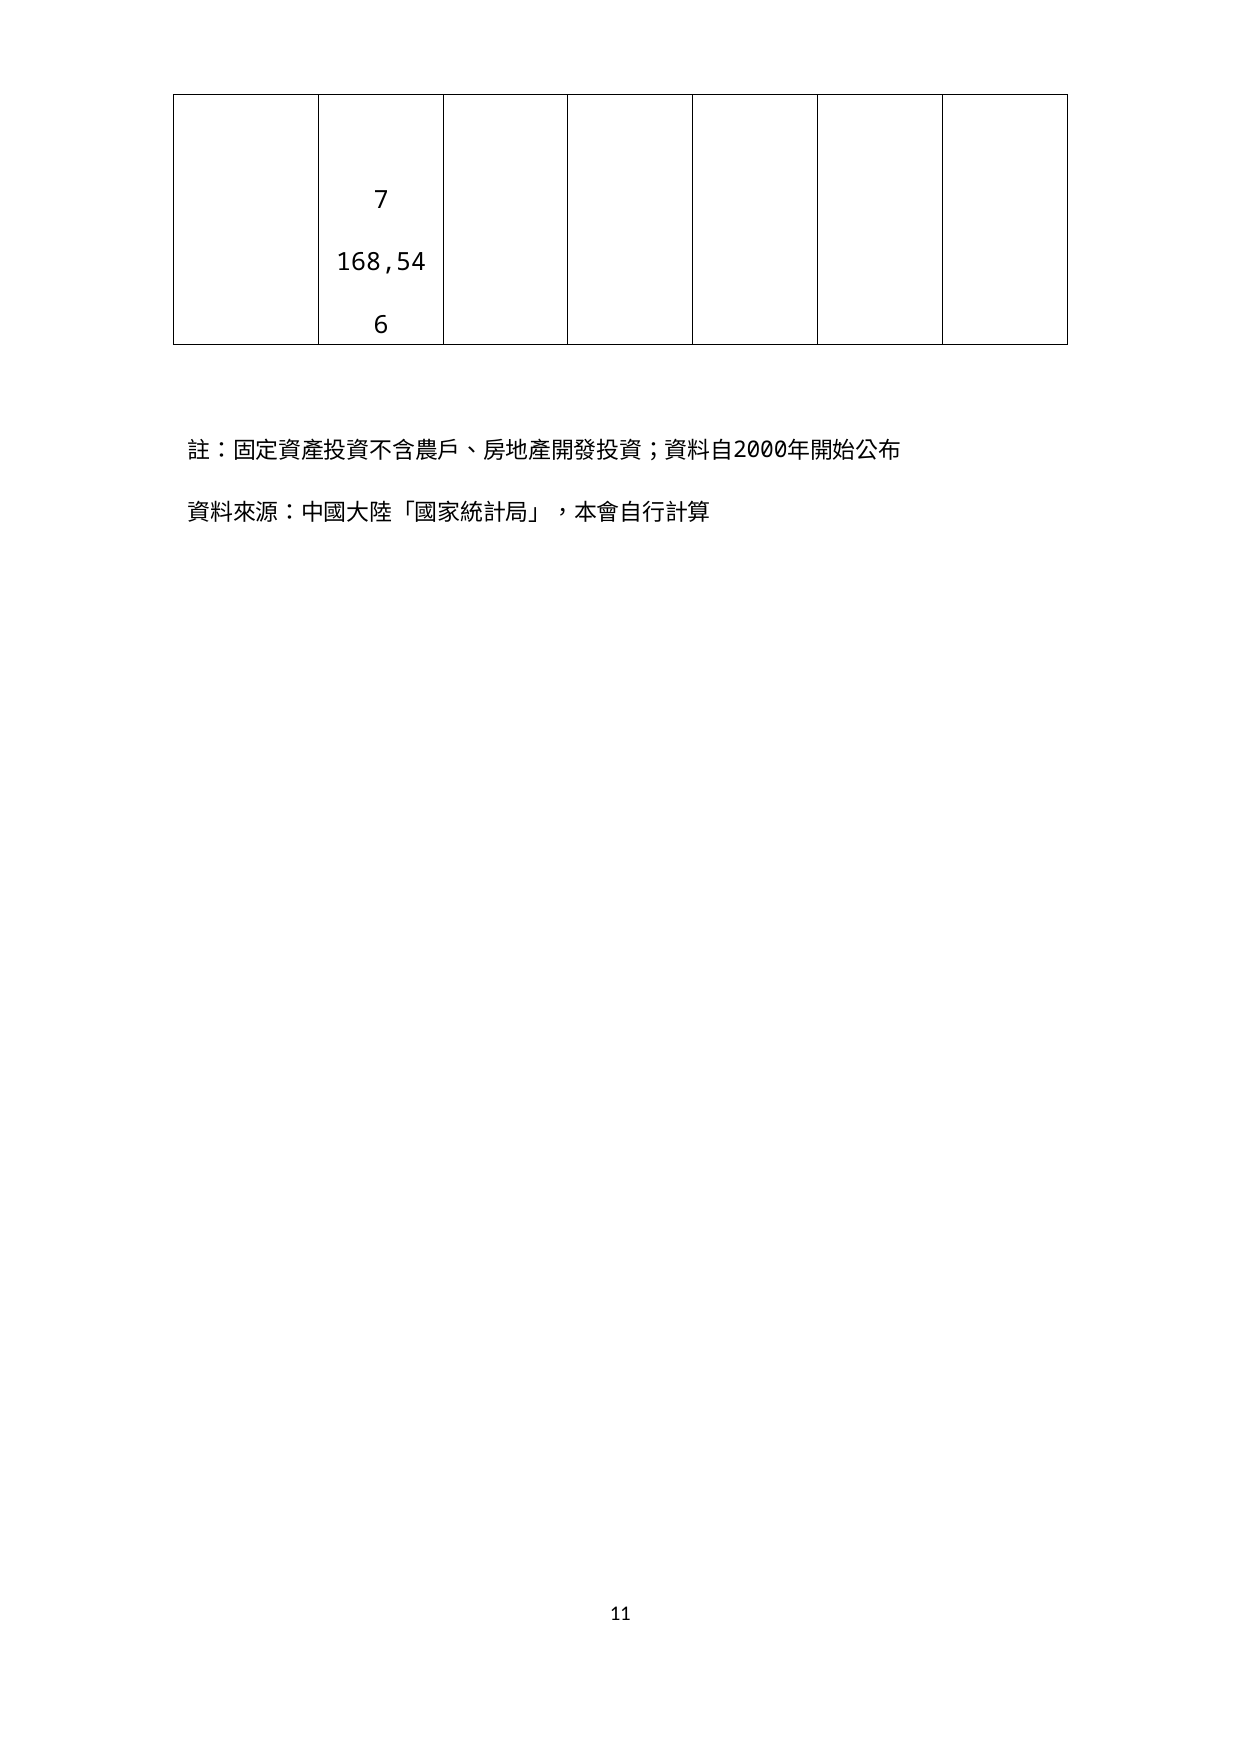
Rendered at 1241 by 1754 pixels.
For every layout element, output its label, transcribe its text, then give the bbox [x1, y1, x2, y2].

table_cell [693, 95, 817, 344]
table_cell 7 168,546 [319, 95, 443, 344]
table_cell [943, 95, 1067, 344]
text 註：固定資產投資不含農戶、房地產開發投資；資料自2000年開始公布 [187, 407, 1053, 469]
table_cell [818, 95, 942, 344]
table_cell [174, 95, 318, 344]
table_cell [444, 95, 567, 344]
table_cell [568, 95, 692, 344]
text 資料來源：中國大陸「國家統計局」，本會自行計算 [187, 469, 1053, 532]
